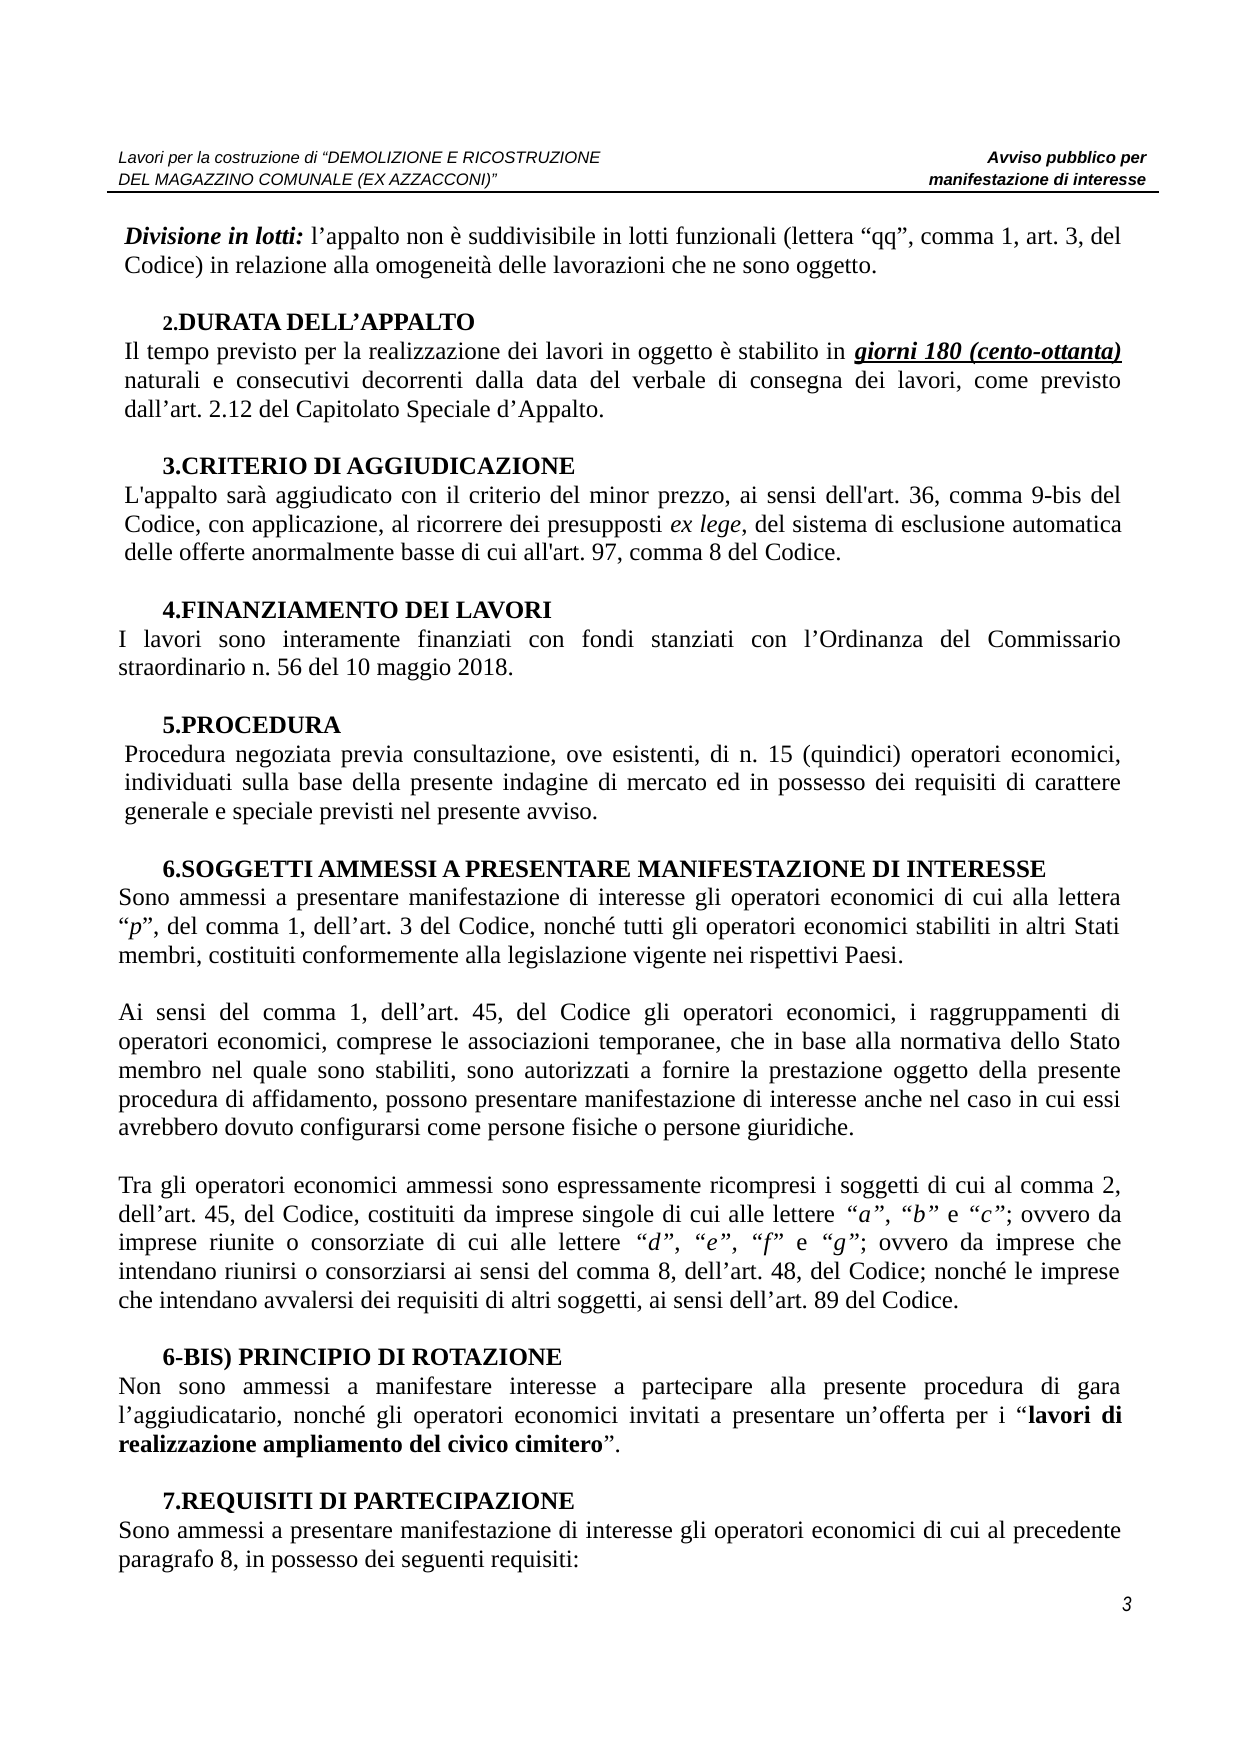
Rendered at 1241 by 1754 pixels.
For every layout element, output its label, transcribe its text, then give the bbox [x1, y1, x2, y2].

list DURATA DELL’APPALTO [162, 307, 1122, 336]
text I lavori sono interamente finanziati con fondi stanziati con l’Ordinanza del Commissario straordinario n. 56 del 10 maggio 2018. [118, 624, 1122, 681]
text Tra gli operatori economici ammessi sono espressamente ricompresi i soggetti di cui al comma 2, dell’art. 45, del Codice, costituiti da imprese singole di cui alle lettere “a”, “b” e “c”; ovvero da imprese riunite o consorziate di cui alle lettere “d”, “e”, “f” e “g”; ovvero da imprese che intendano riunirsi o consorziarsi ai sensi del comma 8, dell’art. 48, del Codice; nonché le imprese che intendano avvalersi dei requisiti di altri soggetti, ai sensi dell’art. 89 del Codice. [118, 1170, 1122, 1314]
text Sono ammessi a presentare manifestazione di interesse gli operatori economici di cui alla lettera “p”, del comma 1, dell’art. 3 del Codice, nonché tutti gli operatori economici stabiliti in altri Stati membri, costituiti conformemente alla legislazione vigente nei rispettivi Paesi. [118, 882, 1122, 969]
text Procedura negoziata previa consultazione, ove esistenti, di n. 15 (quindici) operatori economici, individuati sulla base della presente indagine di mercato ed in possesso dei requisiti di carattere generale e speciale previsti nel presente avviso. [124, 739, 1122, 825]
text Non sono ammessi a manifestare interesse a partecipare alla presente procedura di gara l’aggiudicatario, nonché gli operatori economici invitati a presentare un’offerta per i “lavori di realizzazione ampliamento del civico cimitero”. [118, 1371, 1122, 1457]
list REQUISITI DI PARTECIPAZIONE [162, 1486, 1122, 1515]
list FINANZIAMENTO DEI LAVORI [162, 595, 1122, 624]
text L'appalto sarà aggiudicato con il criterio del minor prezzo, ai sensi dell'art. 36, comma 9-bis del Codice, con applicazione, al ricorrere dei presupposti ex lege, del sistema di esclusione automatica delle offerte anormalmente basse di cui all'art. 97, comma 8 del Codice. [124, 480, 1122, 566]
text Ai sensi del comma 1, dell’art. 45, del Codice gli operatori economici, i raggruppamenti di operatori economici, comprese le associazioni temporanee, che in base alla normativa dello Stato membro nel quale sono stabiliti, sono autorizzati a fornire la prestazione oggetto della presente procedura di affidamento, possono presentare manifestazione di interesse anche nel caso in cui essi avrebbero dovuto configurarsi come persone fisiche o persone giuridiche. [118, 997, 1122, 1141]
text Sono ammessi a presentare manifestazione di interesse gli operatori economici di cui al precedente paragrafo 8, in possesso dei seguenti requisiti: [118, 1515, 1122, 1572]
list SOGGETTI AMMESSI A PRESENTARE MANIFESTAZIONE DI INTERESSE [162, 854, 1122, 882]
text Divisione in lotti: l’appalto non è suddivisibile in lotti funzionali (lettera “qq”, comma 1, art. 3, del Codice) in relazione alla omogeneità delle lavorazioni che ne sono oggetto. [124, 221, 1122, 279]
list CRITERIO DI AGGIUDICAZIONE [162, 451, 1122, 480]
list PROCEDURA [162, 710, 1122, 739]
text 6-BIS) PRINCIPIO DI ROTAZIONE [162, 1342, 1122, 1371]
text Il tempo previsto per la realizzazione dei lavori in oggetto è stabilito in giorni 180 (cento-ottanta) naturali e consecutivi decorrenti dalla data del verbale di consegna dei lavori, come previsto dall’art. 2.12 del Capitolato Speciale d’Appalto. [124, 336, 1122, 422]
